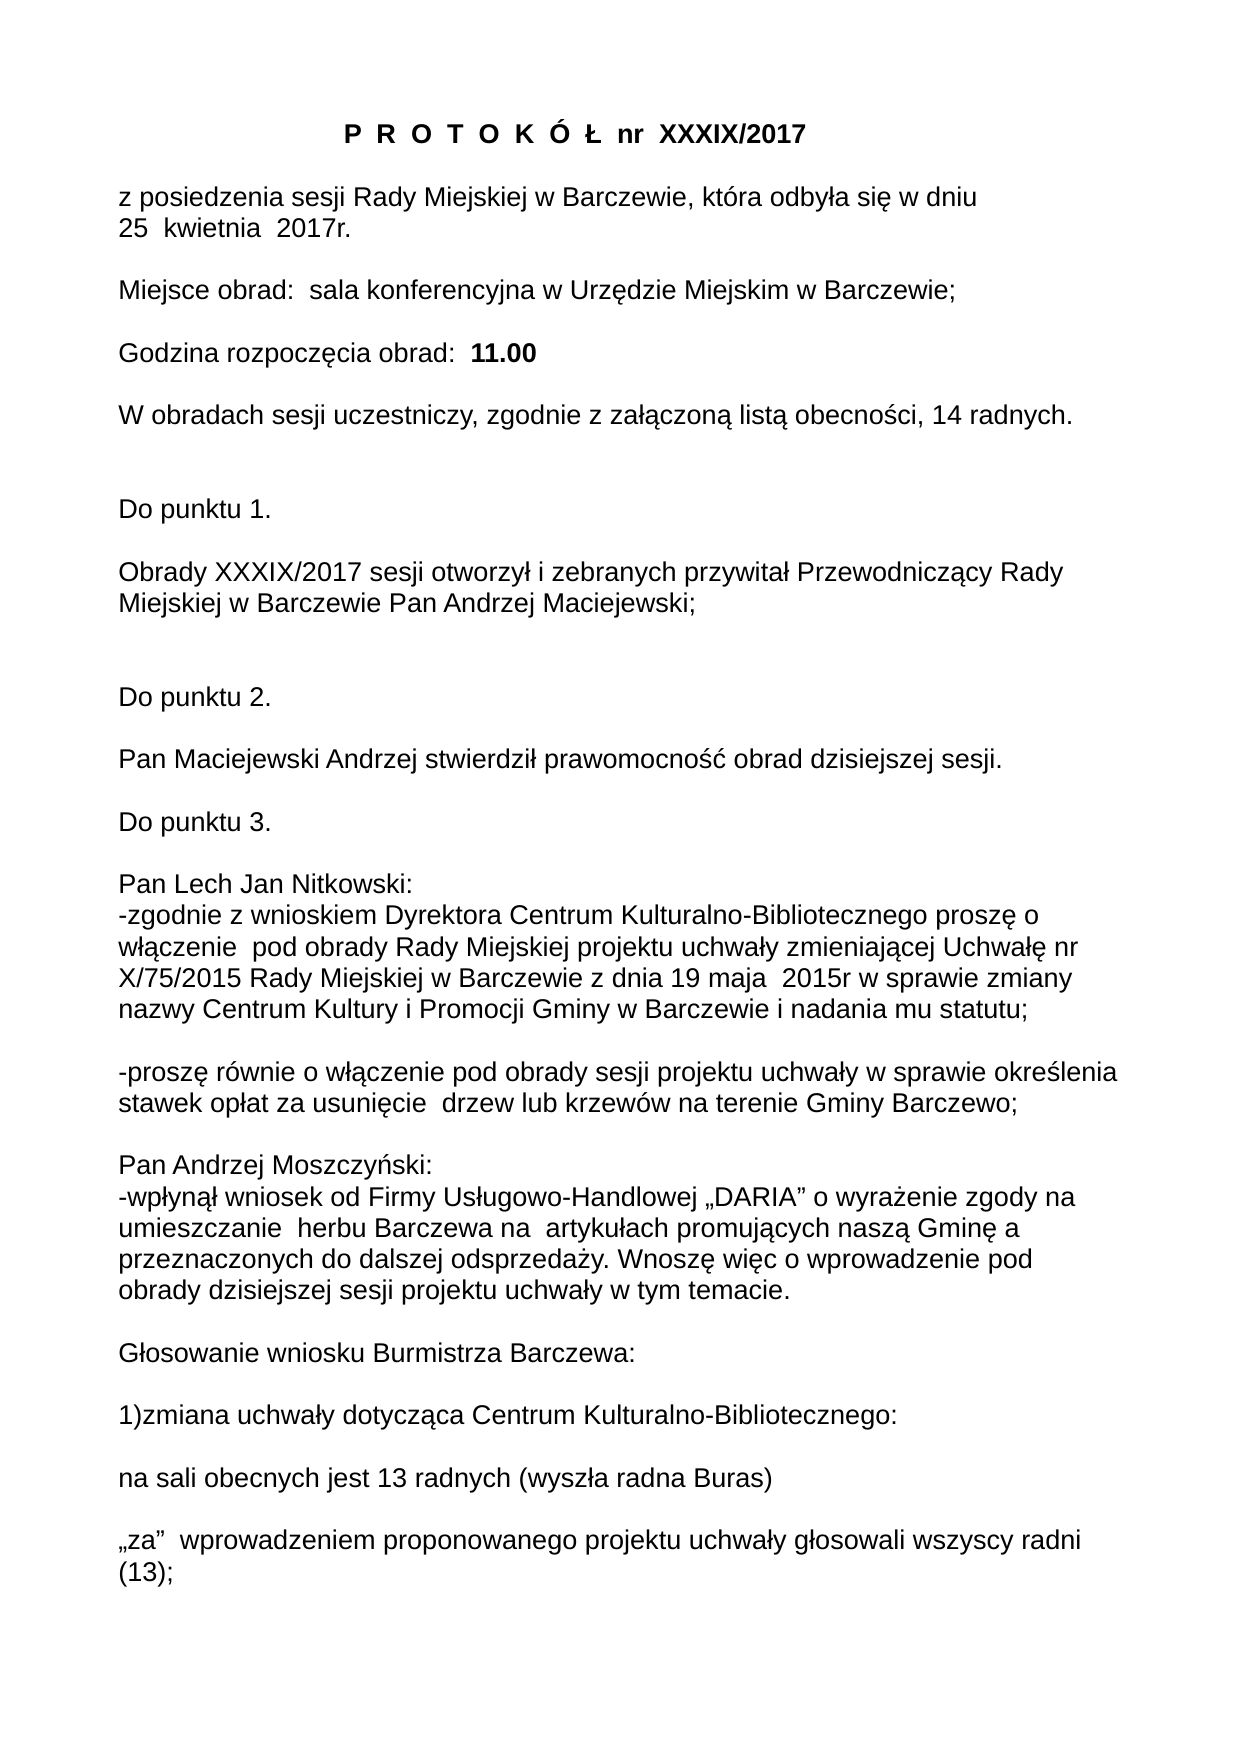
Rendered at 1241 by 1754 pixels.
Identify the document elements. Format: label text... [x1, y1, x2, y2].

text Do punktu 1. [118, 493, 1122, 524]
text z posiedzenia sesji Rady Miejskiej w Barczewie, która odbyła się w dniu [118, 181, 1122, 212]
text 25 kwietnia 2017r. [118, 212, 1122, 243]
text -zgodnie z wnioskiem Dyrektora Centrum Kulturalno-Bibliotecznego proszę o włączenie pod obrady Rady Miejskiej projektu uchwały zmieniającej Uchwałę nr X/75/2015 Rady Miejskiej w Barczewie z dnia 19 maja 2015r w sprawie zmiany nazwy Centrum Kultury i Promocji Gminy w Barczewie i nadania mu statutu; [118, 899, 1122, 1024]
text Godzina rozpoczęcia obrad: 11.00 [118, 337, 1122, 368]
text Do punktu 3. [118, 806, 1122, 837]
text W obradach sesji uczestniczy, zgodnie z załączoną listą obecności, 14 radnych. [118, 399, 1122, 431]
text 1)zmiana uchwały dotycząca Centrum Kulturalno-Bibliotecznego: [118, 1399, 1122, 1431]
text -proszę równie o włączenie pod obrady sesji projektu uchwały w sprawie określenia stawek opłat za usunięcie drzew lub krzewów na terenie Gminy Barczewo; [118, 1056, 1122, 1118]
text Miejsce obrad: sala konferencyjna w Urzędzie Miejskim w Barczewie; [118, 274, 1122, 306]
text Pan Andrzej Moszczyński: [118, 1149, 1122, 1181]
text Pan Maciejewski Andrzej stwierdził prawomocność obrad dzisiejszej sesji. [118, 743, 1122, 774]
text na sali obecnych jest 13 radnych (wyszła radna Buras) [118, 1462, 1122, 1493]
text Do punktu 2. [118, 681, 1122, 712]
text „za” wprowadzeniem proponowanego projektu uchwały głosowali wszyscy radni (13); [118, 1524, 1122, 1587]
text Głosowanie wniosku Burmistrza Barczewa: [118, 1337, 1122, 1368]
text Pan Lech Jan Nitkowski: [118, 868, 1122, 899]
text Obrady XXXIX/2017 sesji otworzył i zebranych przywitał Przewodniczący Rady Miejskiej w Barczewie Pan Andrzej Maciejewski; [118, 556, 1122, 618]
text -wpłynął wniosek od Firmy Usługowo-Handlowej „DARIA” o wyrażenie zgody na umieszczanie herbu Barczewa na artykułach promujących naszą Gminę a przeznaczonych do dalszej odsprzedaży. Wnoszę więc o wprowadzenie pod obrady dzisiejszej sesji projektu uchwały w tym temacie. [118, 1181, 1122, 1306]
text P R O T O K Ó Ł nr XXXIX/2017 [118, 118, 1122, 149]
